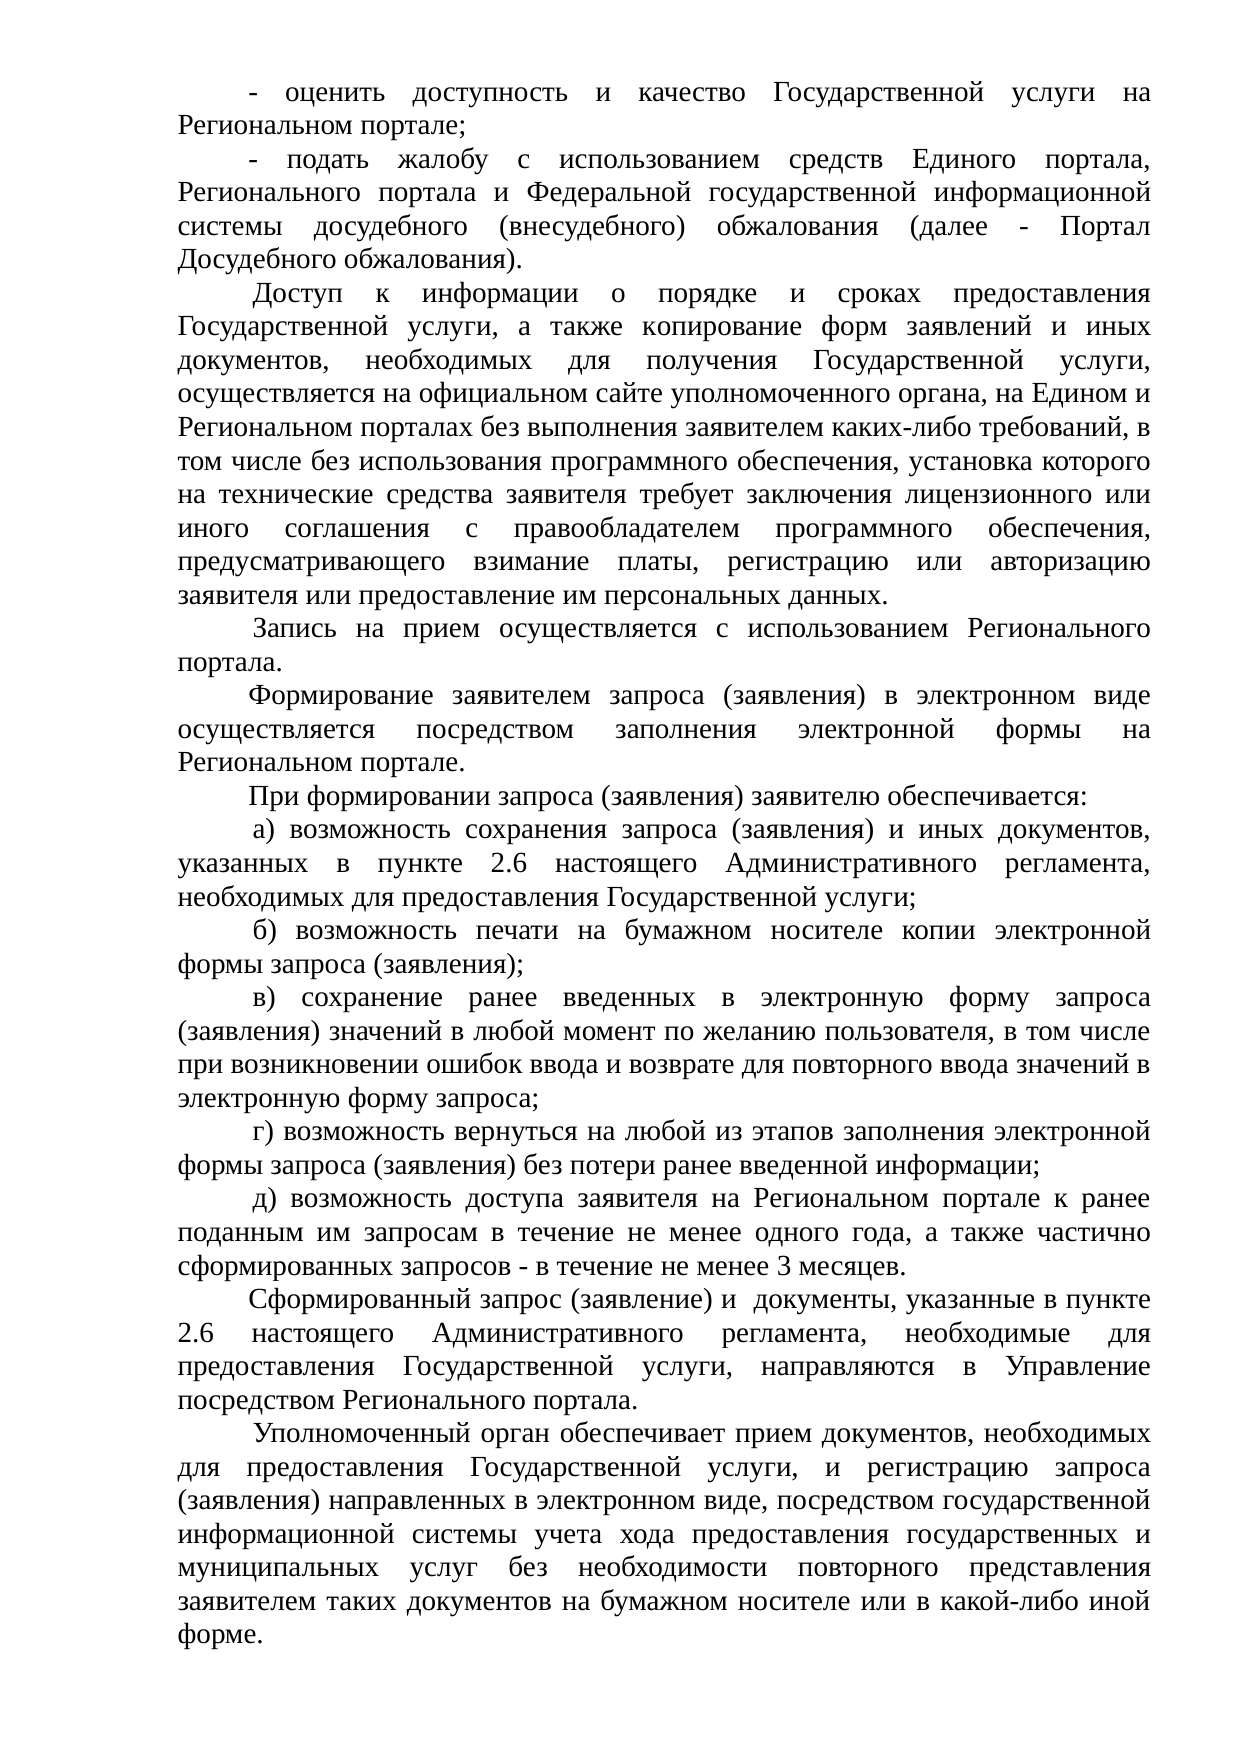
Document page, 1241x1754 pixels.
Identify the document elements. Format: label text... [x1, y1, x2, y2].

text Формирование заявителем запроса (заявления) в электронном виде осуществляется посредством заполнения электронной формы на Региональном портале. [177, 677, 1152, 778]
text г) возможность вернуться на любой из этапов заполнения электронной формы запроса (заявления) без потери ранее введенной информации; [177, 1113, 1152, 1181]
text Сформированный запрос (заявление) и документы, указанные в пункте 2.6 настоящего Административного регламента, необходимые для предоставления Государственной услуги, направляются в Управление посредством Регионального портала. [177, 1281, 1152, 1415]
text Доступ к информации о порядке и сроках предоставления Государственной услуги, а также копирование форм заявлений и иных документов, необходимых для получения Государственной услуги, осуществляется на официальном сайте уполномоченного органа, на Едином и Региональном порталах без выполнения заявителем каких-либо требований, в том числе без использования программного обеспечения, установка которого на технические средства заявителя требует заключения лицензионного или иного соглашения с правообладателем программного обеспечения, предусматривающего взимание платы, регистрацию или авторизацию заявителя или предоставление им персональных данных. [177, 275, 1152, 610]
text б) возможность печати на бумажном носителе копии электронной формы запроса (заявления); [177, 912, 1152, 979]
text - подать жалобу с использованием средств Единого портала, Регионального портала и Федеральной государственной информационной системы досудебного (внесудебного) обжалования (далее - Портал Досудебного обжалования). [177, 141, 1152, 275]
text Запись на прием осуществляется с использованием Регионального портала. [177, 610, 1152, 677]
text - оценить доступность и качество Государственной услуги на Региональном портале; [177, 74, 1152, 141]
text Уполномоченный орган обеспечивает прием документов, необходимых для предоставления Государственной услуги, и регистрацию запроса (заявления) направленных в электронном виде, посредством государственной информационной системы учета хода предоставления государственных и муниципальных услуг без необходимости повторного представления заявителем таких документов на бумажном носителе или в какой-либо иной форме. [177, 1415, 1152, 1650]
text а) возможность сохранения запроса (заявления) и иных документов, указанных в пункте 2.6 настоящего Административного регламента, необходимых для предоставления Государственной услуги; [177, 812, 1152, 912]
text в) сохранение ранее введенных в электронную форму запроса (заявления) значений в любой момент по желанию пользователя, в том числе при возникновении ошибок ввода и возврате для повторного ввода значений в электронную форму запроса; [177, 979, 1152, 1113]
text При формировании запроса (заявления) заявителю обеспечивается: [177, 778, 1152, 812]
text д) возможность доступа заявителя на Региональном портале к ранее поданным им запросам в течение не менее одного года, а также частично сформированных запросов - в течение не менее 3 месяцев. [177, 1181, 1152, 1281]
